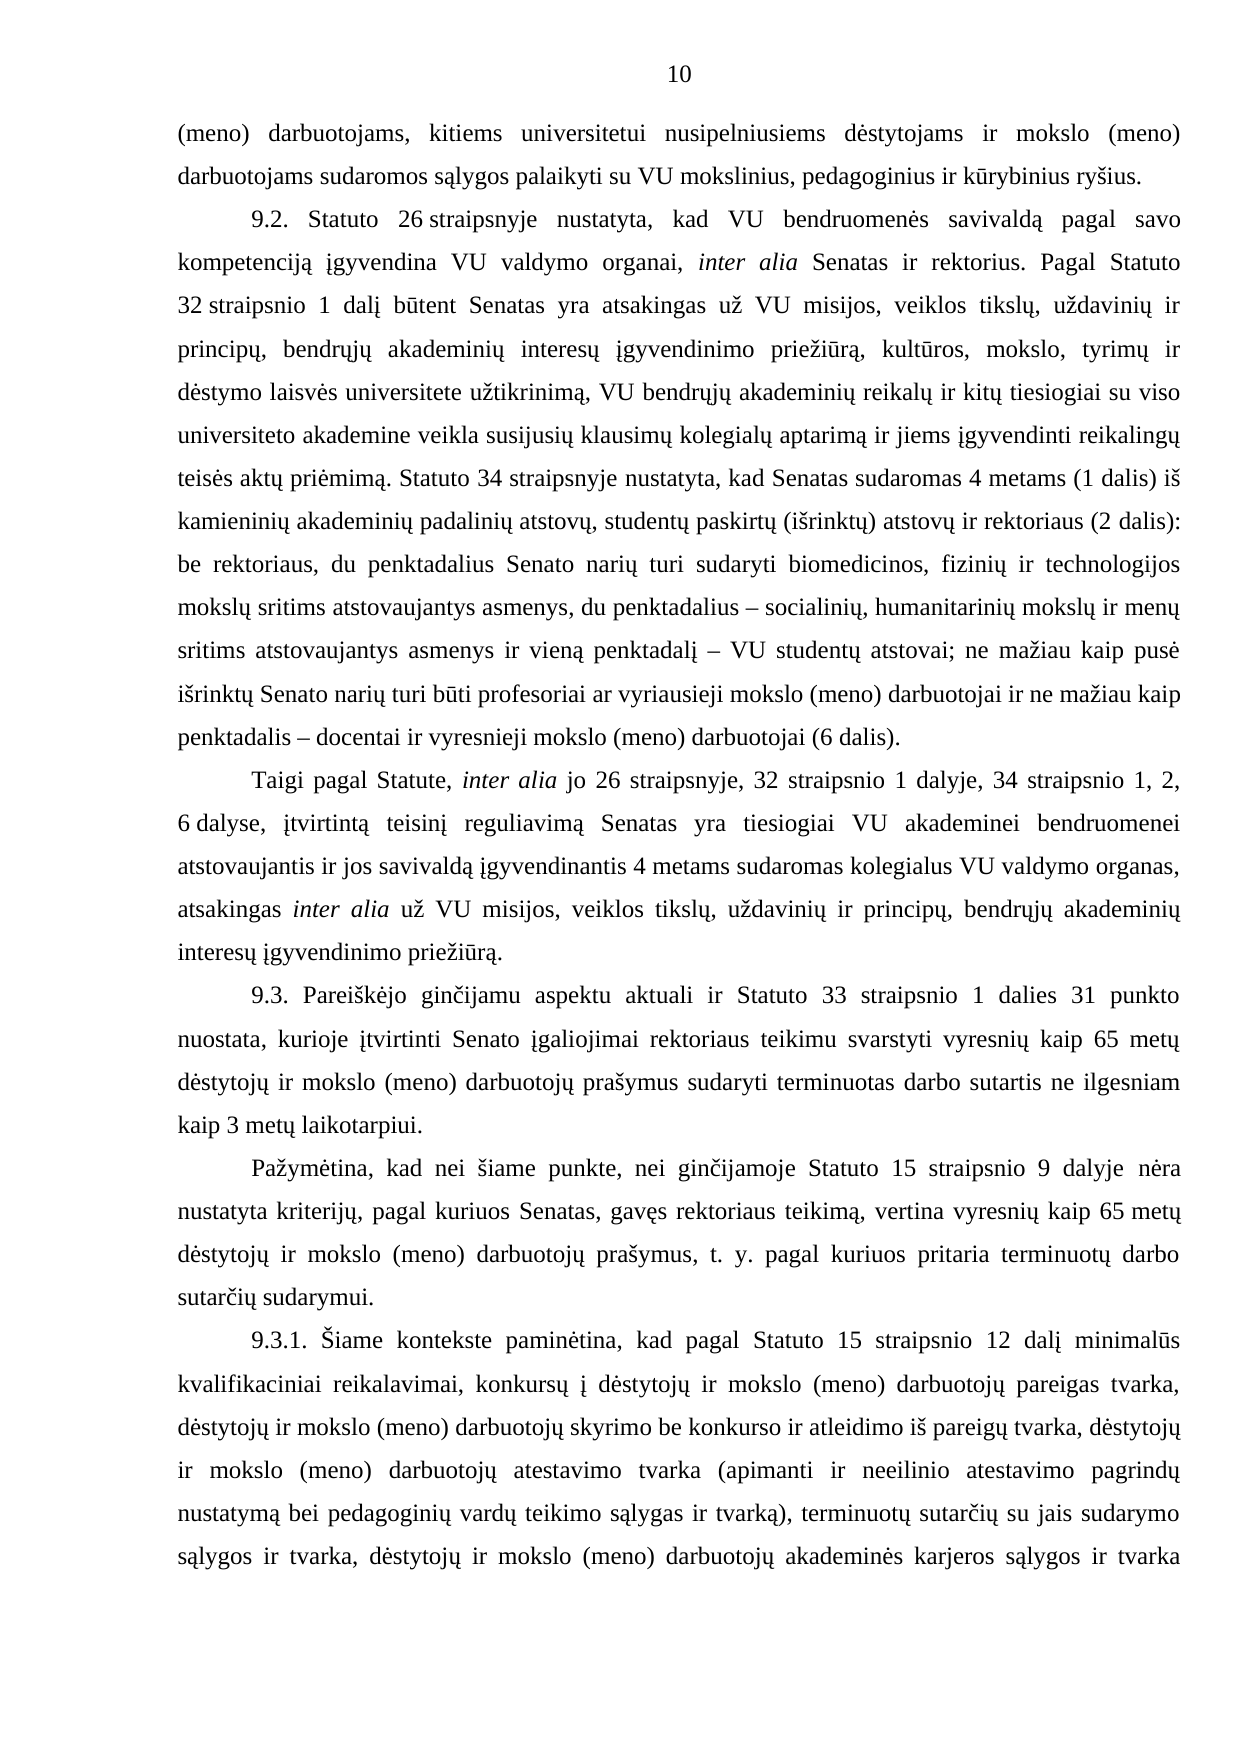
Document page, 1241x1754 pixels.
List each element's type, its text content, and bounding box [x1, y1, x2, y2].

text Pažymėtina, kad nei šiame punkte, nei ginčijamoje Statuto 15 straipsnio 9 dalyje nėra nustatyta kriterijų, pagal kuriuos Senatas, gavęs rektoriaus teikimą, vertina vyresnių kaip 65 metų dėstytojų ir mokslo (meno) darbuotojų prašymus, t. y. pagal kuriuos pritaria terminuotų darbo sutarčių sudarymui. [177, 1153, 1181, 1311]
text Taigi pagal Statute, inter alia jo 26 straipsnyje, 32 straipsnio 1 dalyje, 34 straipsnio 1, 2, 6 dalyse, įtvirtintą teisinį reguliavimą Senatas yra tiesiogiai VU akademinei bendruomenei atstovaujantis ir jos savivaldą įgyvendinantis 4 metams sudaromas kolegialus VU valdymo organas, atsakingas inter alia už VU misijos, veiklos tikslų, uždavinių ir principų, bendrųjų akademinių interesų įgyvendinimo priežiūrą. [177, 765, 1181, 966]
text 9.2. Statuto 26 straipsnyje nustatyta, kad VU bendruomenės savivaldą pagal savo kompetenciją įgyvendina VU valdymo organai, inter alia Senatas ir rektorius. Pagal Statuto 32 straipsnio 1 dalį būtent Senatas yra atsakingas už VU misijos, veiklos tikslų, uždavinių ir principų, bendrųjų akademinių interesų įgyvendinimo priežiūrą, kultūros, mokslo, tyrimų ir dėstymo laisvės universitete užtikrinimą, VU bendrųjų akademinių reikalų ir kitų tiesiogiai su viso universiteto akademine veikla susijusių klausimų kolegialų aptarimą ir jiems įgyvendinti reikalingų teisės aktų priėmimą. Statuto 34 straipsnyje nustatyta, kad Senatas sudaromas 4 metams (1 dalis) iš kamieninių akademinių padalinių atstovų, studentų paskirtų (išrinktų) atstovų ir rektoriaus (2 dalis): be rektoriaus, du penktadalius Senato narių turi sudaryti biomedicinos, fizinių ir technologijos mokslų sritims atstovaujantys asmenys, du penktadalius – socialinių, humanitarinių mokslų ir menų sritims atstovaujantys asmenys ir vieną penktadalį – VU studentų atstovai; ne mažiau kaip pusė išrinktų Senato narių turi būti profesoriai ar vyriausieji mokslo (meno) darbuotojai ir ne mažiau kaip penktadalis – docentai ir vyresnieji mokslo (meno) darbuotojai (6 dalis). [177, 204, 1181, 751]
text 9.3.1. Šiame kontekste paminėtina, kad pagal Statuto 15 straipsnio 12 dalį minimalūs kvalifikaciniai reikalavimai, konkursų į dėstytojų ir mokslo (meno) darbuotojų pareigas tvarka, dėstytojų ir mokslo (meno) darbuotojų skyrimo be konkurso ir atleidimo iš pareigų tvarka, dėstytojų ir mokslo (meno) darbuotojų atestavimo tvarka (apimanti ir neeilinio atestavimo pagrindų nustatymą bei pedagoginių vardų teikimo sąlygas ir tvarką), terminuotų sutarčių su jais sudarymo sąlygos ir tvarka, dėstytojų ir mokslo (meno) darbuotojų akademinės karjeros sąlygos ir tvarka [177, 1326, 1181, 1570]
text 9.3. Pareiškėjo ginčijamu aspektu aktuali ir Statuto 33 straipsnio 1 dalies 31 punkto nuostata, kurioje įtvirtinti Senato įgaliojimai rektoriaus teikimu svarstyti vyresnių kaip 65 metų dėstytojų ir mokslo (meno) darbuotojų prašymus sudaryti terminuotas darbo sutartis ne ilgesniam kaip 3 metų laikotarpiui. [177, 981, 1181, 1139]
text (meno) darbuotojams, kitiems universitetui nusipelniusiems dėstytojams ir mokslo (meno) darbuotojams sudaromos sąlygos palaikyti su VU mokslinius, pedagoginius ir kūrybinius ryšius. [177, 118, 1181, 190]
